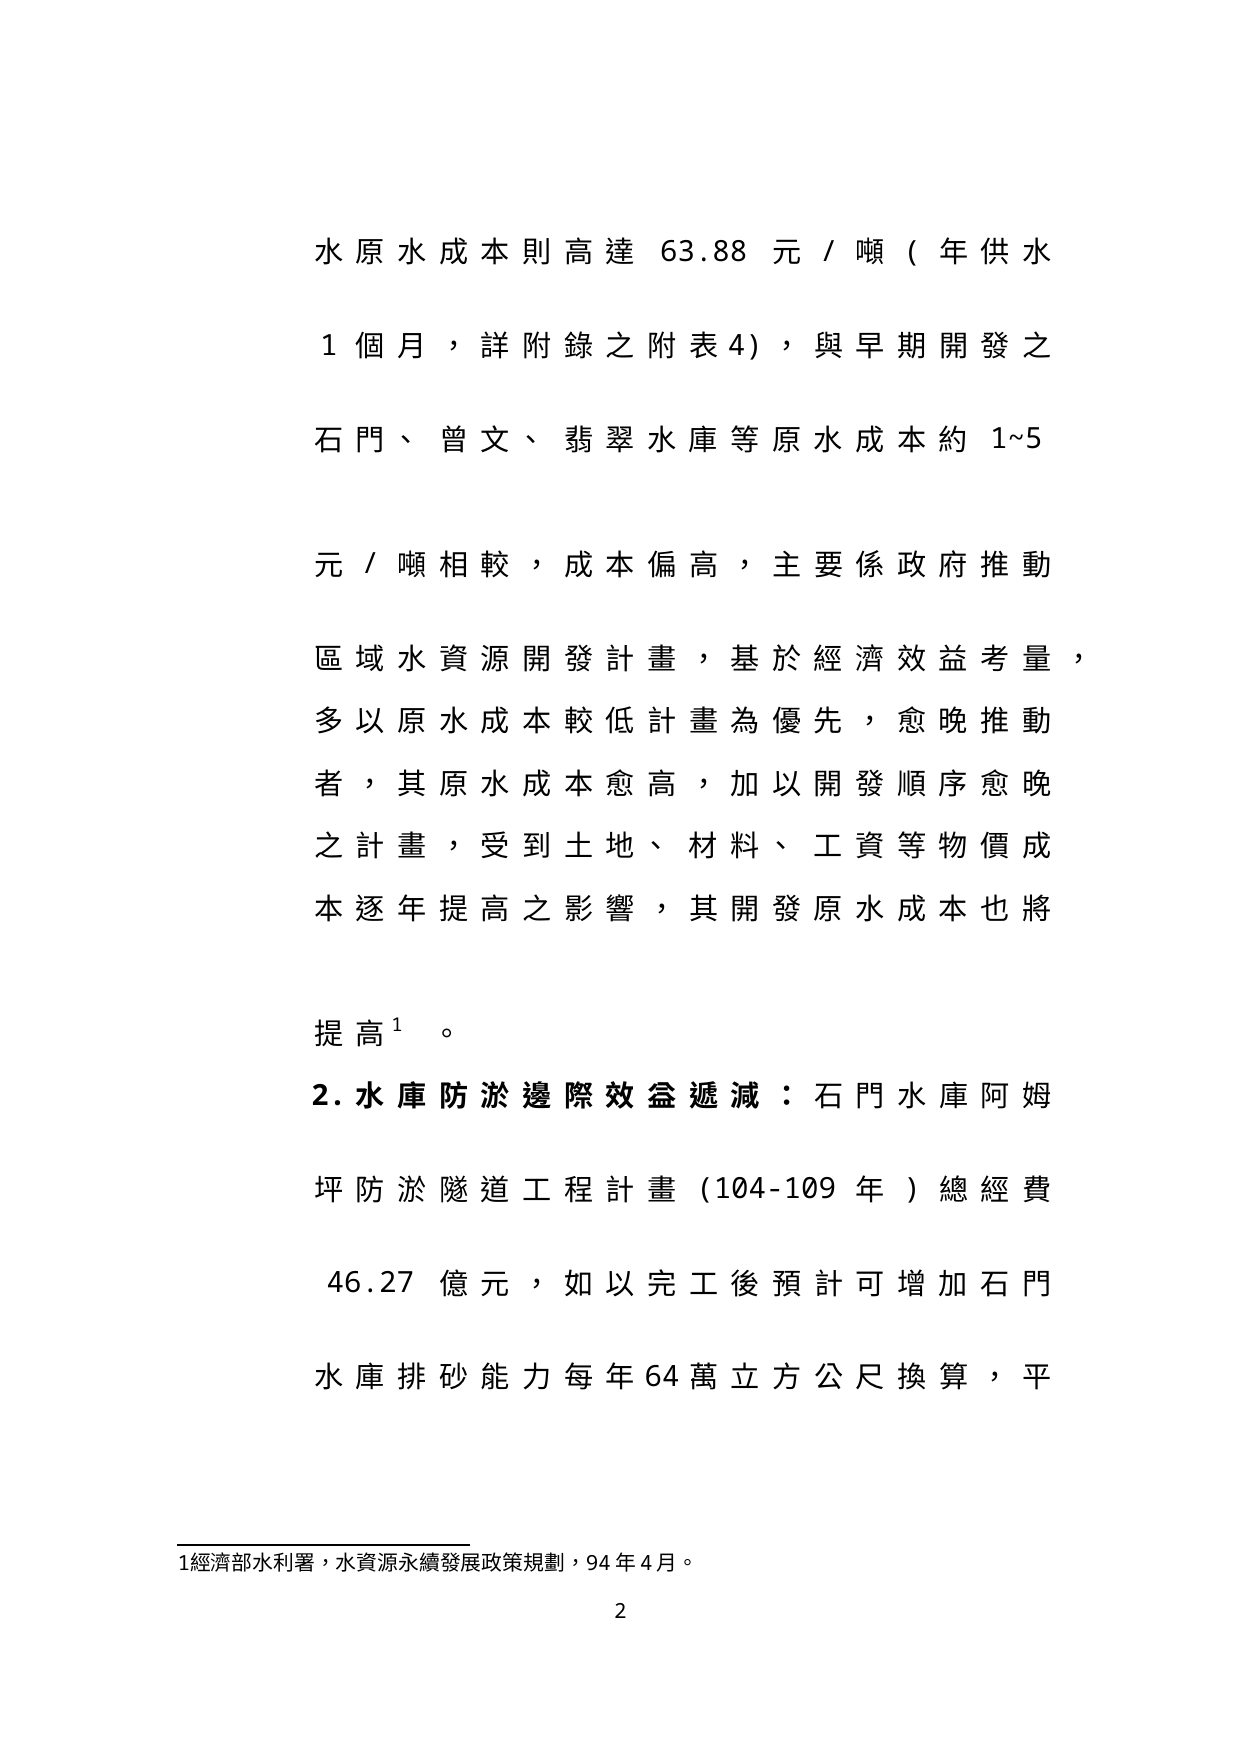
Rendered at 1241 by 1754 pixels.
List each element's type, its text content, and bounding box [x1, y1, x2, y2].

text 1.新水源開發成本趨高：以近年執行及規劃中計畫為例，湖山水庫、天花湖水庫、鳥嘴潭人工湖之原水成本分別為11.7元/噸、11.7元/噸、12.58元/噸，而伏流水原水成本則高達63.88元/噸(年供水1個月，詳附錄之附表4)，與早期開發之石門、曾文、翡翠水庫等原水成本約1~5元/噸相較，成本偏高，主要係政府推動區域水資源開發計畫，基於經濟效益考量，多以原水成本較低計畫為優先，愈晚推動者，其原水成本愈高，加以開發順序愈晚之計畫，受到土地、材料、工資等物價成本逐年提高之影響，其開發原水成本也將提高。 [271, 177, 1058, 1052]
text 經濟部水利署，水資源永續發展政策規劃，94年4月。 [177, 1546, 1063, 1577]
text 2.水庫防淤邊際效益遞減：石門水庫阿姆坪防淤隧道工程計畫(104-109年)總經費46.27億元，如以完工後預計可增加石門水庫排砂能力每年64萬立方公尺換算，平 [271, 1052, 1058, 1427]
